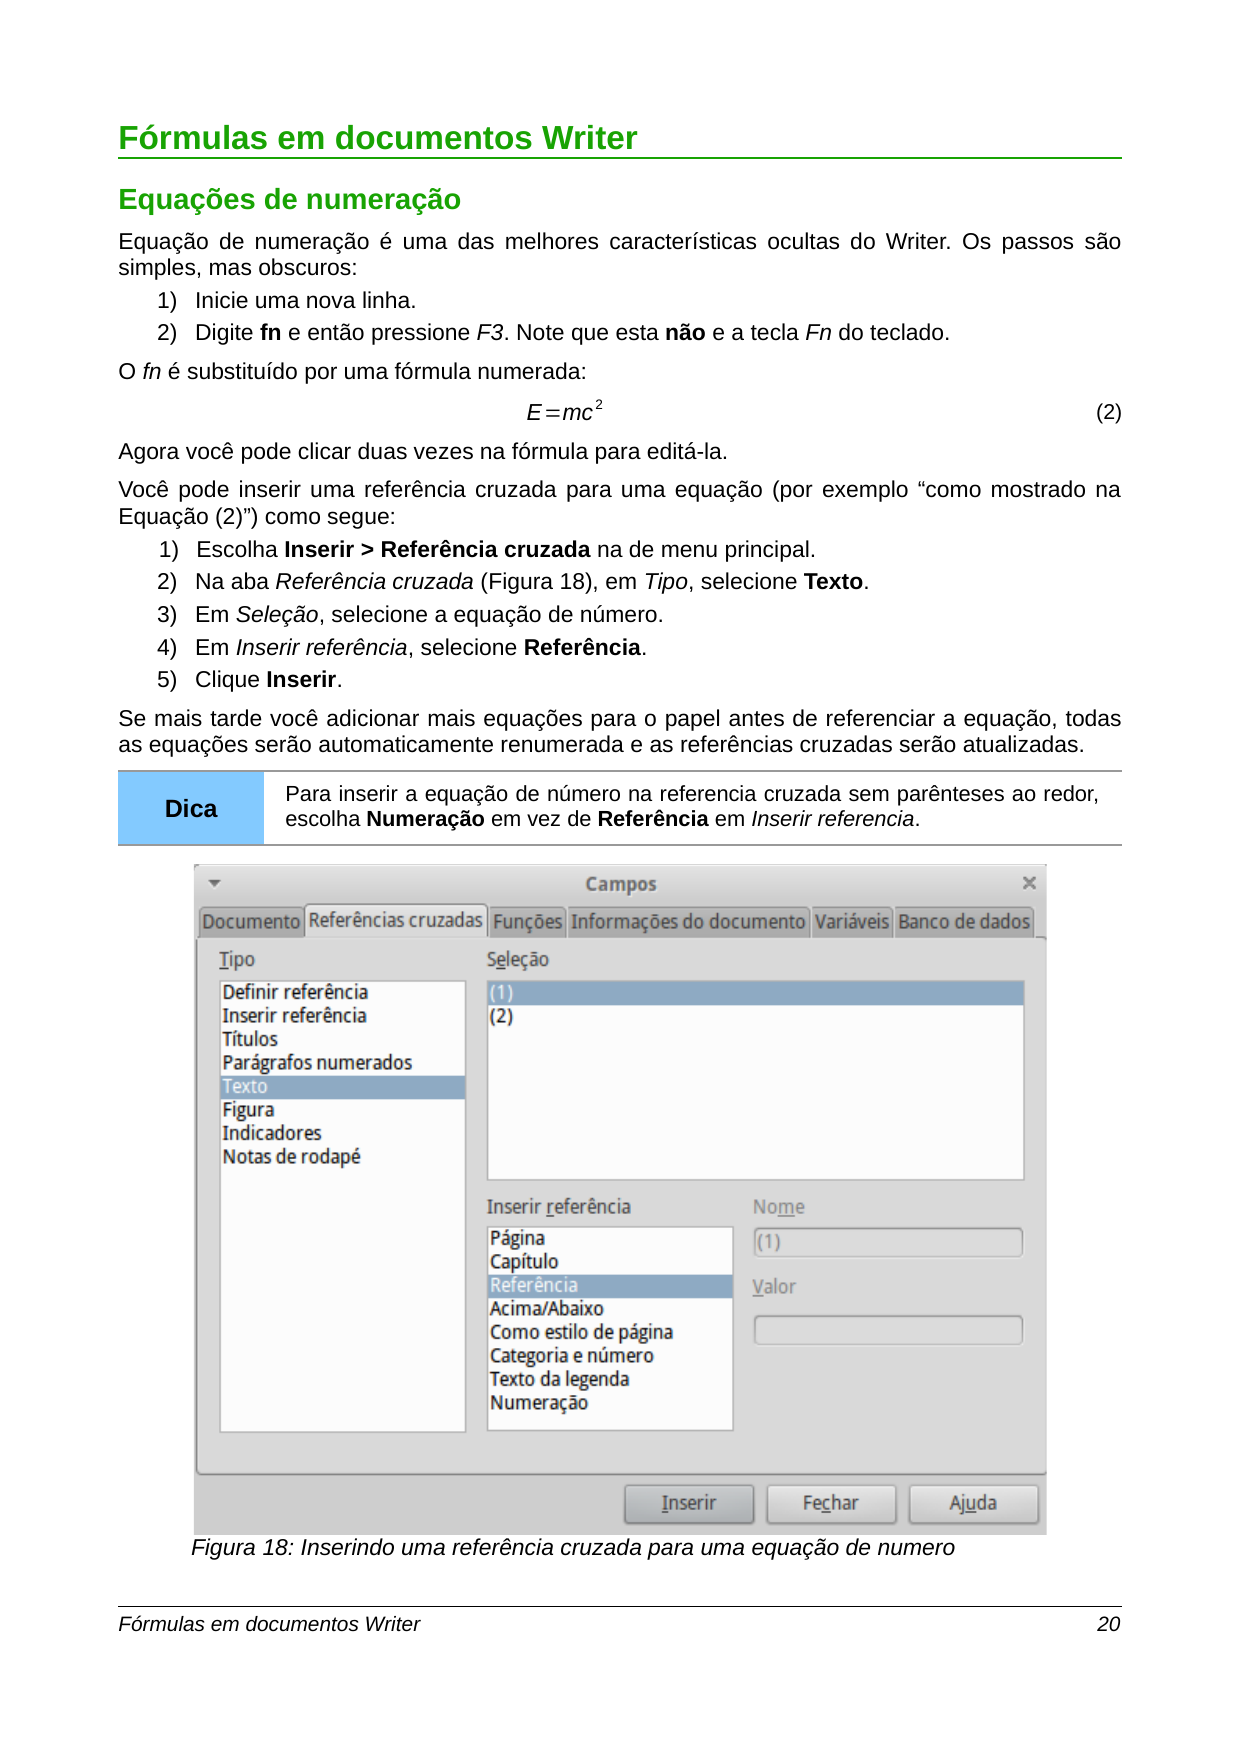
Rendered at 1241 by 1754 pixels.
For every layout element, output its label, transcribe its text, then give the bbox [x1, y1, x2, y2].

text Figura 18: Inserindo uma referência cruzada para uma equação de numero [191, 864, 1049, 1561]
list Escolha Inserir > Referência cruzada na de menu principal. [159, 536, 1122, 562]
subtitle Fórmulas em documentos Writer [118, 118, 1122, 157]
table_header (2) [1010, 397, 1122, 426]
table_header [118, 397, 1010, 426]
table_header Para inserir a equação de número na referencia cruzada sem parênteses ao redor, escolha Numeração em vez de Referência em Inserir referencia. [264, 772, 1122, 844]
list Clique Inserir. [177, 666, 1122, 692]
picture [193, 864, 1047, 1535]
list Em Seleção, selecione a equação de número. [177, 601, 1122, 627]
list Equação de numeração é uma das melhores características ocultas do Writer. Os passos são simples, mas obscuros: [118, 228, 1122, 280]
text Se mais tarde você adicionar mais equações para o papel antes de referenciar a equação, todas as equações serão automaticamente renumerada e as referências cruzadas serão atualizadas. [118, 705, 1122, 758]
text Agora você pode clicar duas vezes na fórmula para editá-la. [118, 438, 1122, 464]
list Você pode inserir uma referência cruzada para uma equação (por exemplo “como mostrado na Equação (2)”) como segue: [118, 476, 1122, 529]
list Inicie uma nova linha. [177, 287, 1122, 313]
list Em Inserir referência, selecione Referência. [177, 633, 1122, 660]
list Na aba Referência cruzada (Figura 18), em Tipo, selecione Texto. [177, 568, 1122, 594]
subtitle Equações de numeração [118, 182, 1122, 215]
text O fn é substituído por uma fórmula numerada: [118, 358, 1122, 384]
table_header Dica [118, 772, 264, 844]
list Digite fn e então pressione F3. Note que esta não e a tecla Fn do teclado. [177, 319, 1122, 346]
